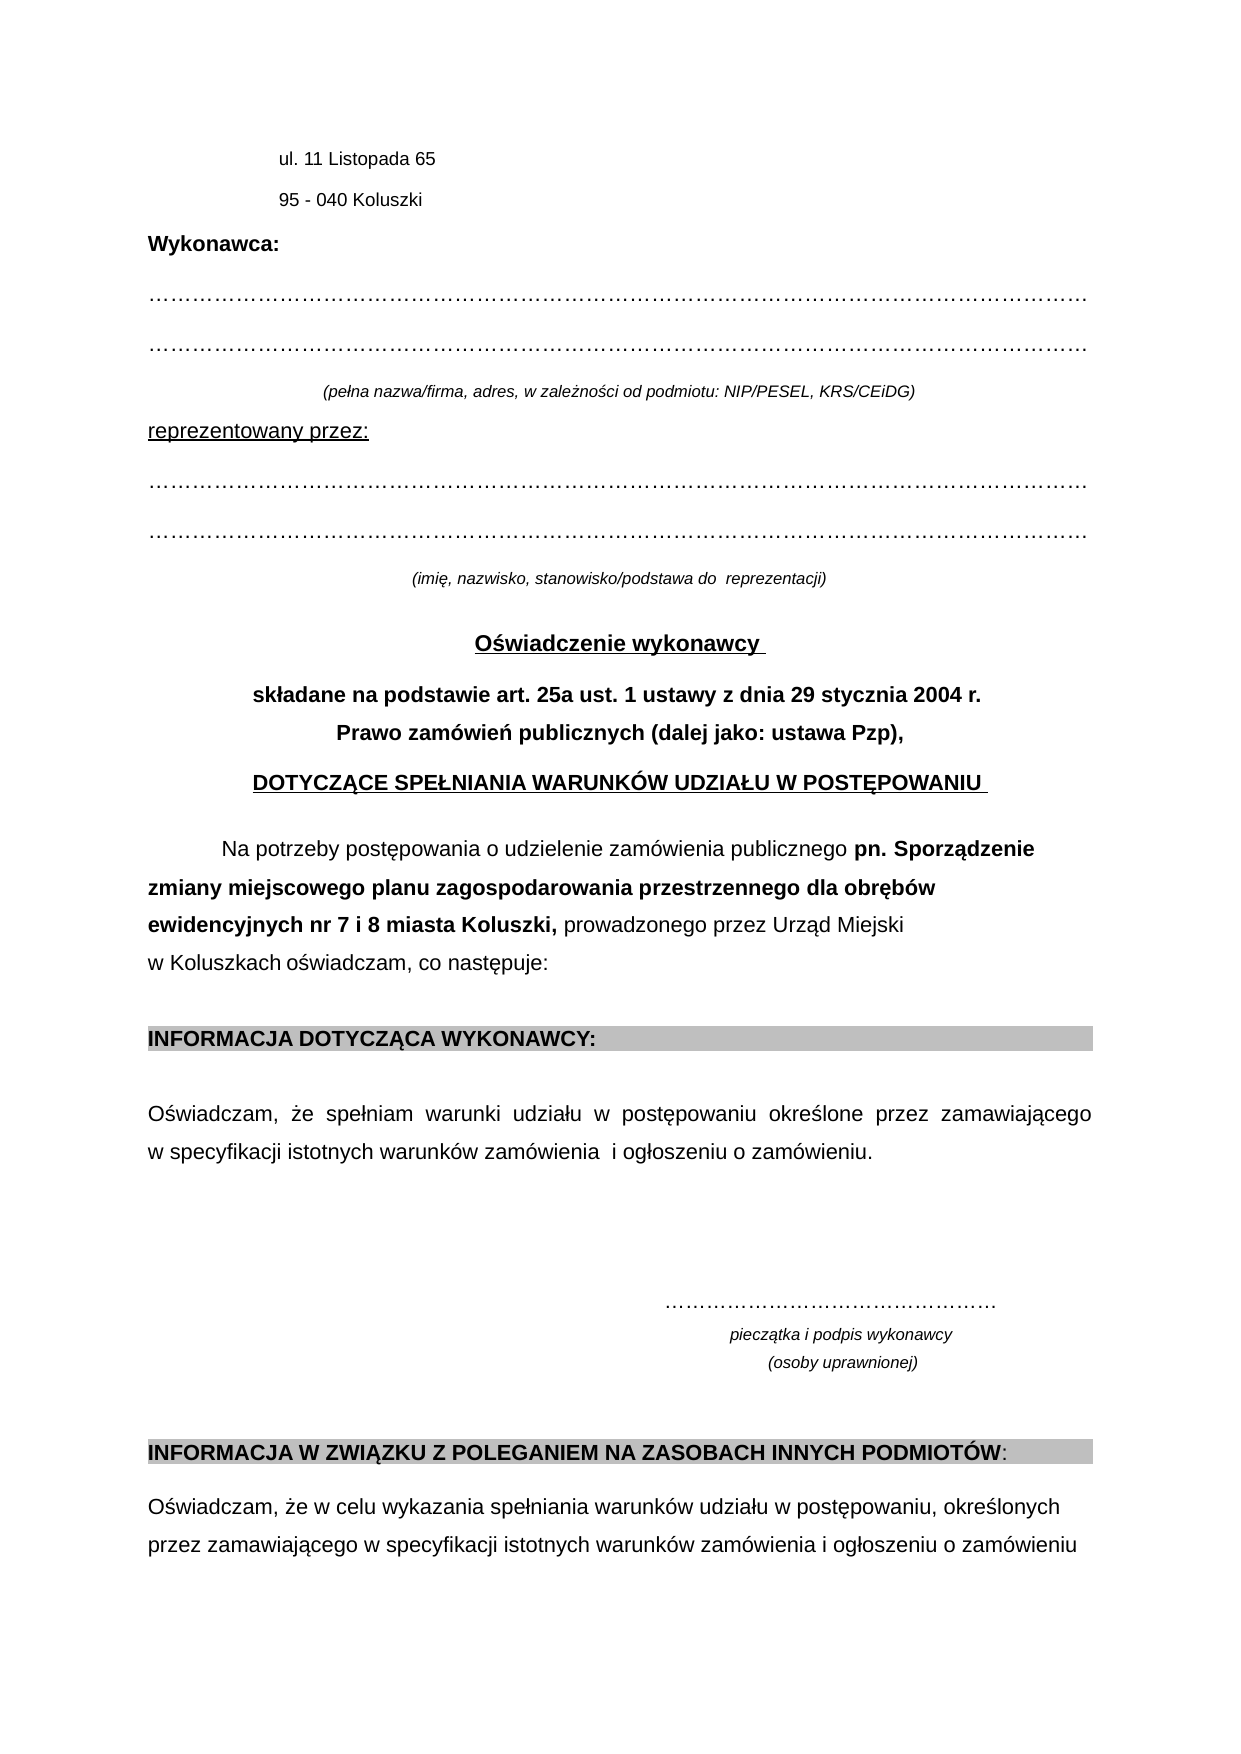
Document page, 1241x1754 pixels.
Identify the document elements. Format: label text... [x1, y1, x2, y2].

text INFORMACJA W ZWIĄZKU Z POLEGANIEM NA ZASOBACH INNYCH PODMIOTÓW: [148, 1439, 1093, 1464]
text 95 - 040 Koluszki [148, 189, 1093, 211]
text Na potrzeby postępowania o udzielenie zamówienia publicznego pn. Sporządzenie zmiany miejscowego planu zagospodarowania przestrzennego dla obrębów ewidencyjnych nr 7 i 8 miasta Koluszki, prowadzonego przez Urząd Miejski w Koluszkach oświadczam, co następuje: [148, 833, 1093, 975]
text (imię, nazwisko, stanowisko/podstawa do reprezentacji) [148, 569, 1093, 588]
text Oświadczam, że spełniam warunki udziału w postępowaniu określone przez zamawiającego w specyfikacji istotnych warunków zamówienia i ogłoszeniu o zamówieniu. [148, 1101, 1093, 1164]
text ………………………………………… [148, 1288, 1093, 1312]
text składane na podstawie art. 25a ust. 1 ustawy z dnia 29 stycznia 2004 r. [148, 682, 1093, 707]
text Wykonawca: [148, 231, 1093, 256]
text …………………………………………………………………………………………………………………………………………………………………………………………………………………………………… [148, 281, 1093, 357]
text reprezentowany przez: [148, 418, 1093, 443]
text Oświadczam, że w celu wykazania spełniania warunków udziału w postępowaniu, określonych przez zamawiającego w specyfikacji istotnych warunków zamówienia i ogłoszeniu o zamówieniu [148, 1494, 1093, 1557]
text DOTYCZĄCE SPEŁNIANIA WARUNKÓW UDZIAŁU W POSTĘPOWANIU [148, 770, 1093, 795]
text (pełna nazwa/firma, adres, w zależności od podmiotu: NIP/PESEL, KRS/CEiDG) [148, 382, 1093, 401]
text (osoby uprawnionej) [768, 1353, 1093, 1372]
text INFORMACJA DOTYCZĄCA WYKONAWCY: [148, 1026, 1093, 1051]
text Prawo zamówień publicznych (dalej jako: ustawa Pzp), [148, 720, 1093, 745]
text Oświadczenie wykonawcy [148, 630, 1093, 656]
text ul. 11 Listopada 65 [148, 148, 1093, 169]
text …………………………………………………………………………………………………………………………………………………………………………………………………………………………………… [148, 468, 1093, 544]
text pieczątka i podpis wykonawcy [591, 1324, 1093, 1343]
